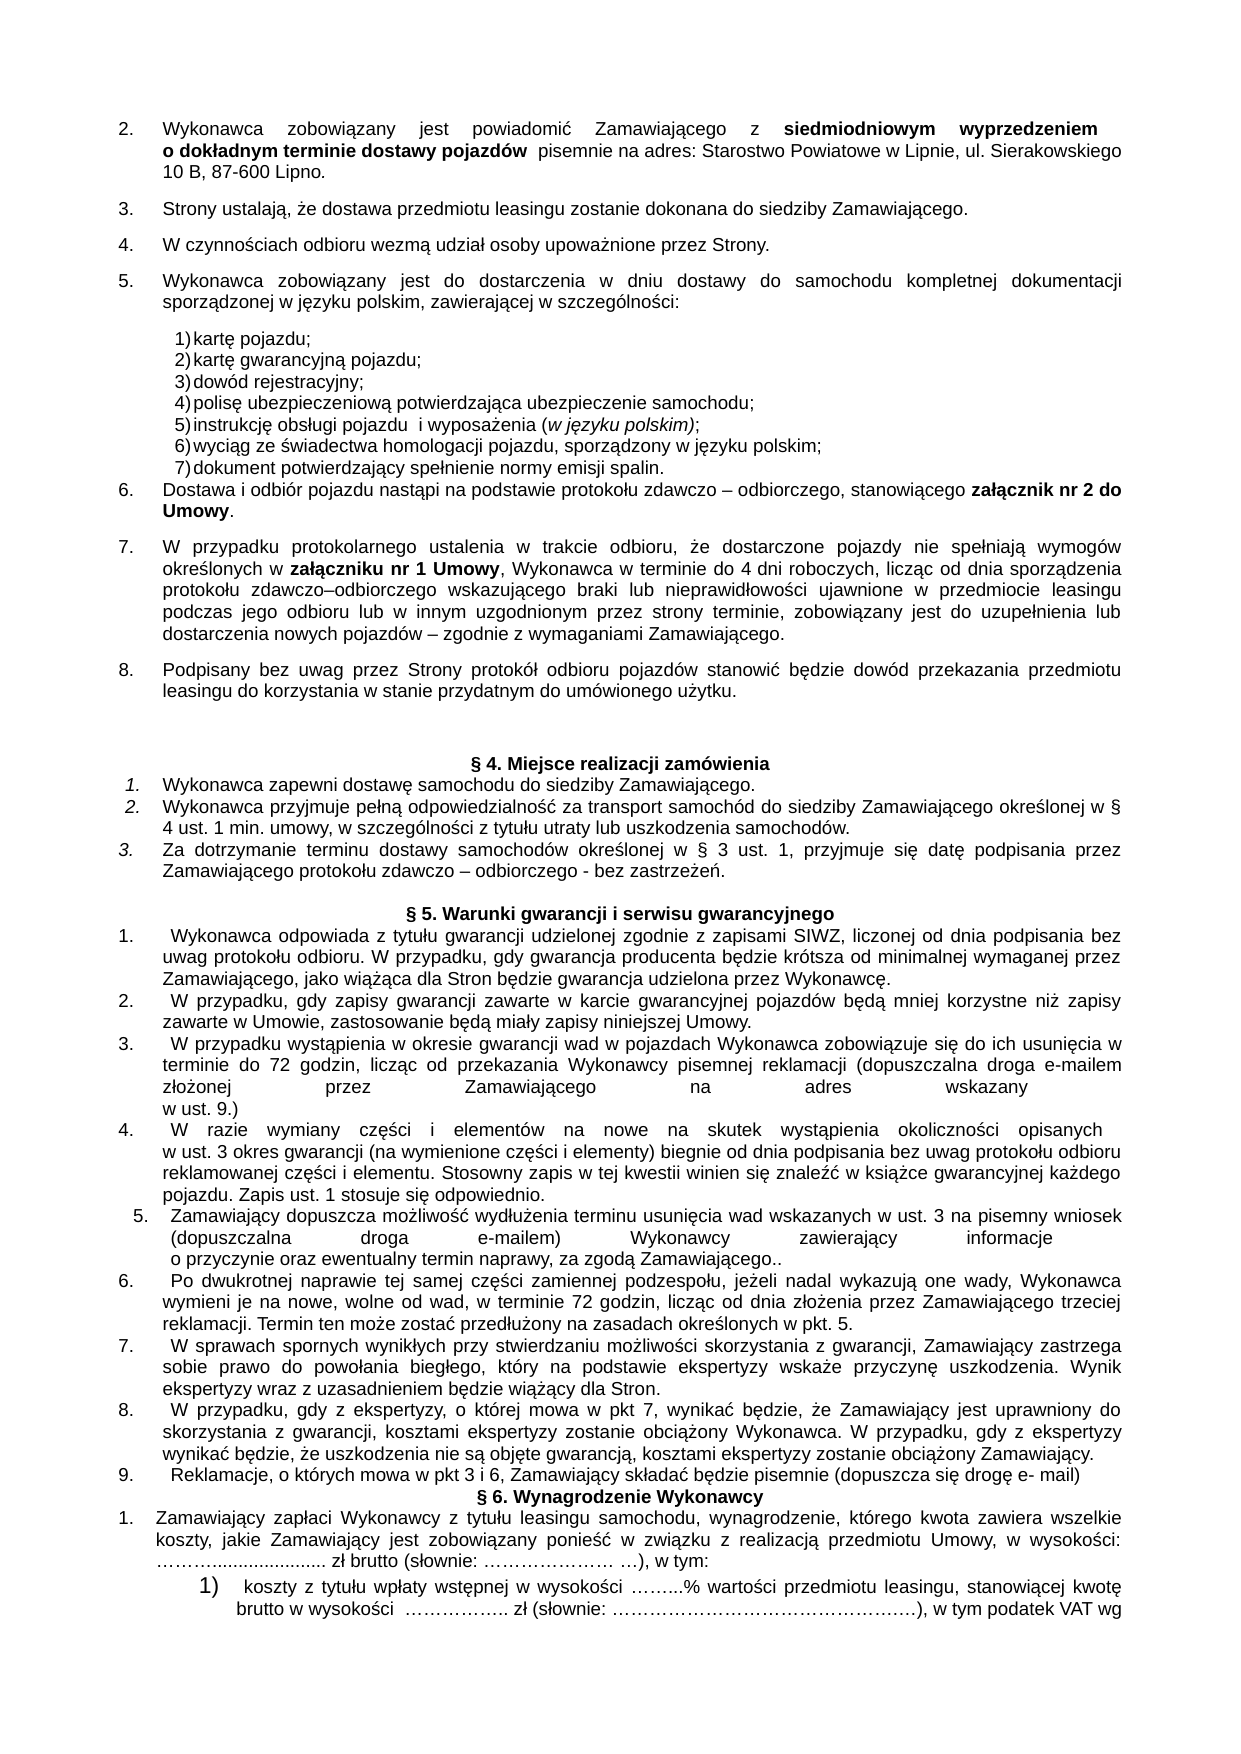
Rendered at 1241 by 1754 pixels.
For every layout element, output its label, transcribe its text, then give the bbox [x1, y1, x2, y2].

list dowód rejestracyjny; [174, 371, 1122, 392]
list polisę ubezpieczeniową potwierdzająca ubezpieczenie samochodu; [174, 392, 1122, 414]
list Wykonawca przyjmuje pełną odpowiedzialność za transport samochód do siedziby Zamawiającego określonej w § 4 ust. 1 min. umowy, w szczególności z tytułu utraty lub uszkodzenia samochodów. [125, 795, 1122, 838]
list W czynnościach odbioru wezmą udział osoby upoważnione przez Strony. [118, 233, 1122, 255]
list kartę gwarancyjną pojazdu; [174, 349, 1122, 371]
list Podpisany bez uwag przez Strony protokół odbioru pojazdów stanowić będzie dowód przekazania przedmiotu leasingu do korzystania w stanie przydatnym do umówionego użytku. [118, 658, 1122, 702]
list W przypadku, gdy z ekspertyzy, o której mowa w pkt 7, wynikać będzie, że Zamawiający jest uprawniony do skorzystania z gwarancji, kosztami ekspertyzy zostanie obciążony Wykonawca. W przypadku, gdy z ekspertyzy wynikać będzie, że uszkodzenia nie są objęte gwarancją, kosztami ekspertyzy zostanie obciążony Zamawiający. [118, 1399, 1122, 1464]
list W przypadku protokolarnego ustalenia w trakcie odbioru, że dostarczone pojazdy nie spełniają wymogów określonych w załączniku nr 1 Umowy, Wykonawca w terminie do 4 dni roboczych, licząc od dnia sporządzenia protokołu zdawczo–odbiorczego wskazującego braki lub nieprawidłowości ujawnione w przedmiocie leasingu podczas jego odbioru lub w innym uzgodnionym przez strony terminie, zobowiązany jest do uzupełnienia lub dostarczenia nowych pojazdów – zgodnie z wymaganiami Zamawiającego. [118, 536, 1122, 644]
list Strony ustalają, że dostawa przedmiotu leasingu zostanie dokonana do siedziby Zamawiającego. [118, 197, 1122, 219]
subtitle § 4. Miejsce realizacji zamówienia [118, 752, 1122, 774]
list Po dwukrotnej naprawie tej samej części zamiennej podzespołu, jeżeli nadal wykazują one wady, Wykonawca wymieni je na nowe, wolne od wad, w terminie 72 godzin, licząc od dnia złożenia przez Zamawiającego trzeciej reklamacji. Termin ten może zostać przedłużony na zasadach określonych w pkt. 5. [118, 1270, 1122, 1334]
list Wykonawca odpowiada z tytułu gwarancji udzielonej zgodnie z zapisami SIWZ, liczonej od dnia podpisania bez uwag protokołu odbioru. W przypadku, gdy gwarancja producenta będzie krótsza od minimalnej wymaganej przez Zamawiającego, jako wiążąca dla Stron będzie gwarancja udzielona przez Wykonawcę. [118, 925, 1122, 989]
list W sprawach spornych wynikłych przy stwierdzaniu możliwości skorzystania z gwarancji, Zamawiający zastrzega sobie prawo do powołania biegłego, który na podstawie ekspertyzy wskaże przyczynę uszkodzenia. Wynik ekspertyzy wraz z uzasadnieniem będzie wiążący dla Stron. [118, 1334, 1122, 1399]
list W razie wymiany części i elementów na nowe na skutek wystąpienia okoliczności opisanych w ust. 3 okres gwarancji (na wymienione części i elementy) biegnie od dnia podpisania bez uwag protokołu odbioru reklamowanej części i elementu. Stosowny zapis w tej kwestii winien się znaleźć w książce gwarancyjnej każdego pojazdu. Zapis ust. 1 stosuje się odpowiednio. [118, 1119, 1122, 1205]
list Reklamacje, o których mowa w pkt 3 i 6, Zamawiający składać będzie pisemnie (dopuszcza się drogę e- mail) [118, 1464, 1122, 1485]
list Zamawiający dopuszcza możliwość wydłużenia terminu usunięcia wad wskazanych w ust. 3 na pisemny wniosek (dopuszczalna droga e-mailem) Wykonawcy zawierający informacje o przyczynie oraz ewentualny termin naprawy, za zgodą Zamawiającego.. [133, 1205, 1122, 1270]
list W przypadku, gdy zapisy gwarancji zawarte w karcie gwarancyjnej pojazdów będą mniej korzystne niż zapisy zawarte w Umowie, zastosowanie będą miały zapisy niniejszej Umowy. [118, 989, 1122, 1033]
list Wykonawca zobowiązany jest do dostarczenia w dniu dostawy do samochodu kompletnej dokumentacji sporządzonej w języku polskim, zawierającej w szczególności: [118, 270, 1122, 313]
text § 6. Wynagrodzenie Wykonawcy [118, 1485, 1122, 1507]
list Wykonawca zobowiązany jest powiadomić Zamawiającego z siedmiodniowym wyprzedzeniem o dokładnym terminie dostawy pojazdów pisemnie na adres: Starostwo Powiatowe w Lipnie, ul. Sierakowskiego 10 B, 87-600 Lipno. [118, 118, 1122, 183]
list Zamawiający zapłaci Wykonawcy z tytułu leasingu samochodu, wynagrodzenie, którego kwota zawiera wszelkie koszty, jakie Zamawiający jest zobowiązany ponieść w związku z realizacją przedmiotu Umowy, w wysokości: ………...................... zł brutto (słownie: ………………… …), w tym: [118, 1507, 1122, 1572]
list dokument potwierdzający spełnienie normy emisji spalin. [174, 457, 1122, 478]
list kartę pojazdu; [174, 327, 1122, 349]
list W przypadku wystąpienia w okresie gwarancji wad w pojazdach Wykonawca zobowiązuje się do ich usunięcia w terminie do 72 godzin, licząc od przekazania Wykonawcy pisemnej reklamacji (dopuszczalna droga e-mailem złożonej przez Zamawiającego na adres wskazany w ust. 9.) [118, 1033, 1122, 1119]
list Dostawa i odbiór pojazdu nastąpi na podstawie protokołu zdawczo – odbiorczego, stanowiącego załącznik nr 2 do Umowy. [118, 478, 1122, 521]
list wyciąg ze świadectwa homologacji pojazdu, sporządzony w języku polskim; [174, 435, 1122, 457]
list koszty z tytułu wpłaty wstępnej w wysokości ……...% wartości przedmiotu leasingu, stanowiącej kwotę brutto w wysokości …………….. zł (słownie: ……………………………………….…), w tym podatek VAT wg [199, 1572, 1122, 1619]
list instrukcję obsługi pojazdu i wyposażenia (w języku polskim); [174, 414, 1122, 435]
list Wykonawca zapewni dostawę samochodu do siedziby Zamawiającego. [125, 774, 1122, 795]
subtitle § 5. Warunki gwarancji i serwisu gwarancyjnego [118, 903, 1122, 925]
list Za dotrzymanie terminu dostawy samochodów określonej w § 3 ust. 1, przyjmuje się datę podpisania przez Zamawiającego protokołu zdawczo – odbiorczego - bez zastrzeżeń. [118, 838, 1122, 882]
